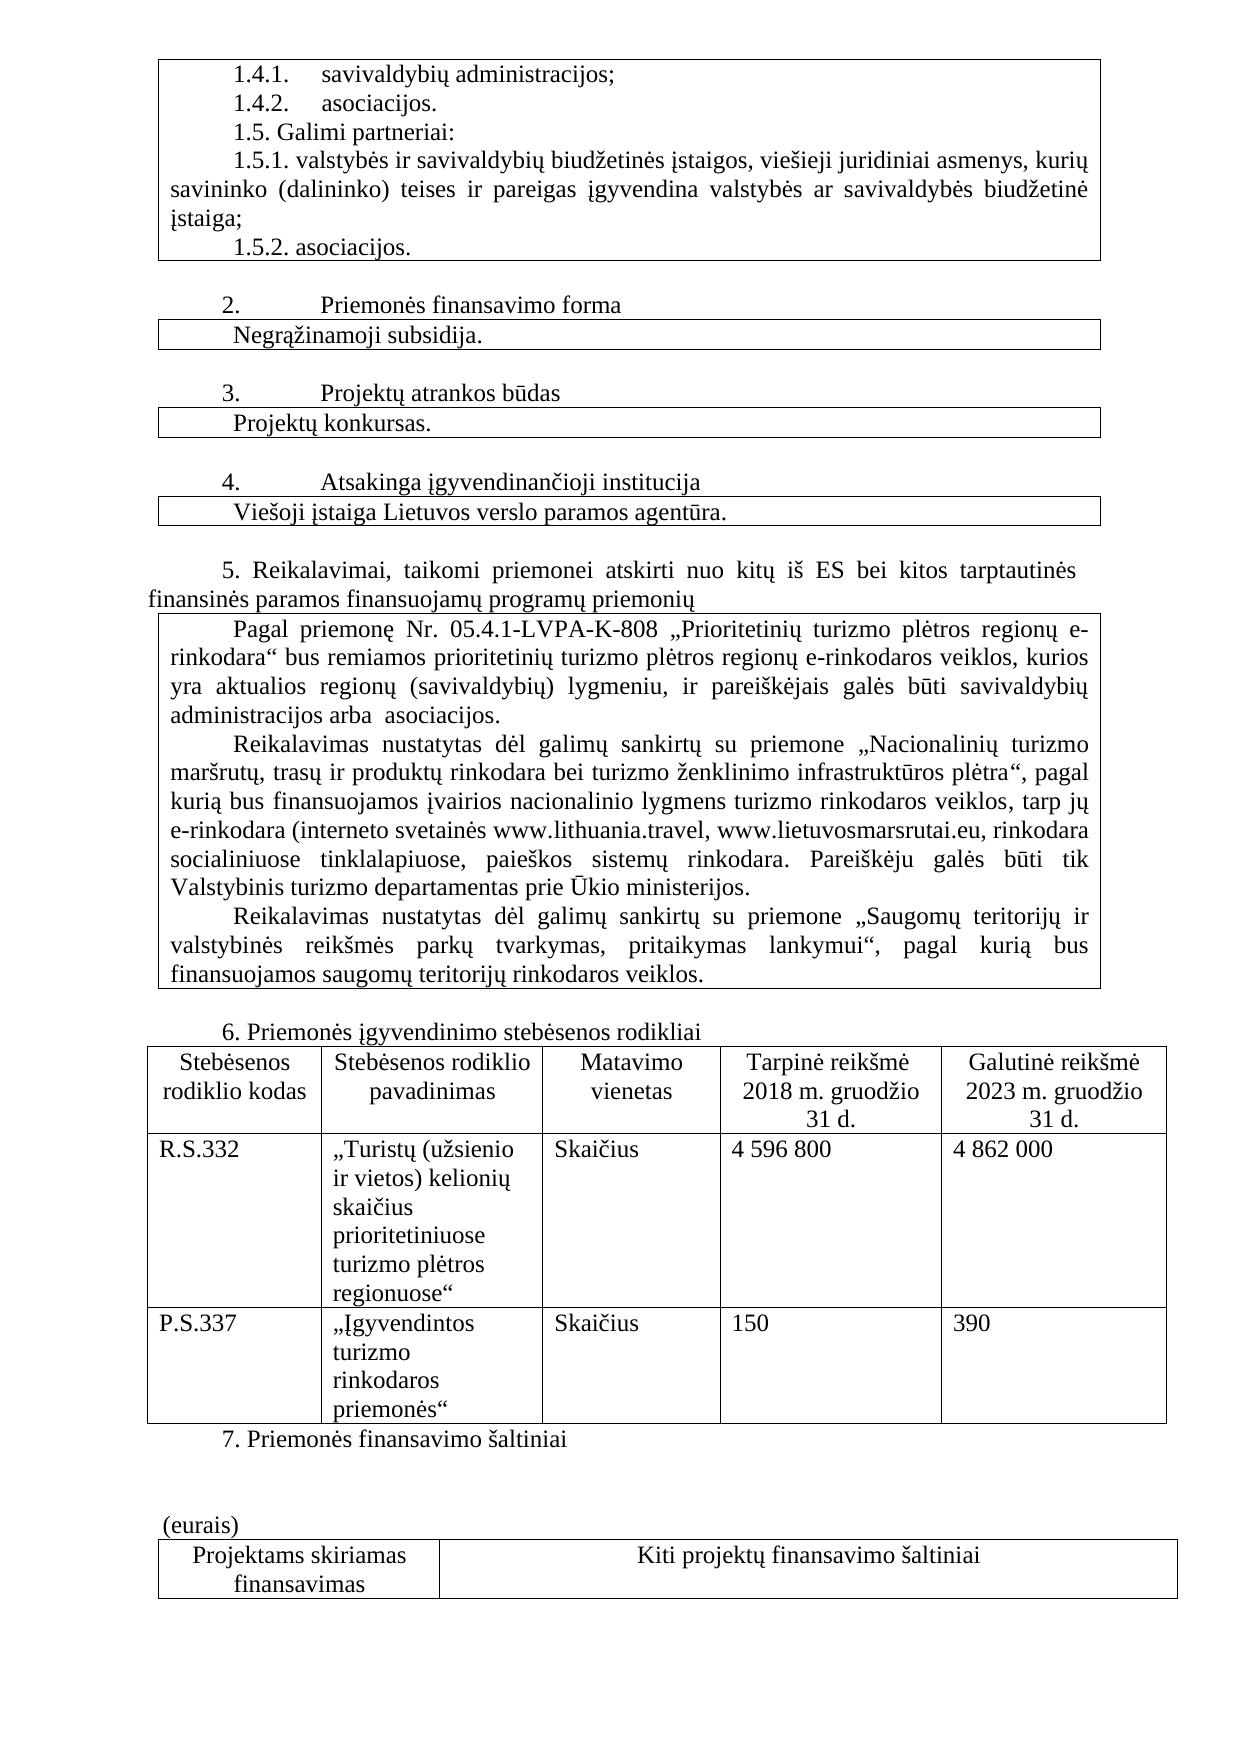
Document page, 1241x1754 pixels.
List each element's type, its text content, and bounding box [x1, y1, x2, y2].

table_header Stebėsenos rodiklio pavadinimas [322, 1047, 542, 1133]
table_cell Skaičius [543, 1308, 720, 1423]
text 4. Atsakinga įgyvendinančioji institucija [185, 467, 1078, 496]
table_cell 390 [942, 1308, 1166, 1423]
table_cell P.S.337 [148, 1308, 321, 1423]
table_header Stebėsenos rodiklio kodas [148, 1047, 321, 1133]
table_header Tarpinė reikšmė 2018 m. gruodžio 31 d. [721, 1047, 941, 1133]
text 5. Reikalavimai, taikomi priemonei atskirti nuo kitų iš ES bei kitos tarptautinės finansinės paramos finansuojamų programų priemonių [148, 555, 1078, 613]
table_header Negrąžinamoji subsidija. [159, 320, 1100, 349]
table_cell Skaičius [543, 1134, 720, 1307]
text 2. Priemonės finansavimo forma [185, 290, 1078, 319]
table_header Projektams skiriamas finansavimas [159, 1540, 439, 1597]
text 3. Projektų atrankos būdas [185, 378, 1078, 407]
table_cell „Turistų (užsienio ir vietos) kelionių skaičius prioritetiniuose turizmo plėtros regionuose“ [322, 1134, 542, 1307]
text 7. Priemonės finansavimo šaltiniai [222, 1424, 1078, 1453]
table_header Pagal priemonę Nr. 05.4.1-LVPA-K-808 „Prioritetinių turizmo plėtros regionų e-rinkodara“ bus remiamos prioritetinių turizmo plėtros regionų e-rinkodaros veiklos, kurios yra aktualios regionų (savivaldybių) lygmeniu, ir pareiškėjais galės būti savivaldybių administracijos arba asociacijos. Reikalavimas nustatytas dėl galimų sankirtų su priemone „Nacionalinių turizmo maršrutų, trasų ir produktų rinkodara bei turizmo ženklinimo infrastruktūros plėtra“, pagal kurią bus finansuojamos įvairios nacionalinio lygmens turizmo rinkodaros veiklos, tarp jų e-rinkodara (interneto svetainės www.lithuania.travel, www.lietuvosmarsrutai.eu, rinkodara socialiniuose tinklalapiuose, paieškos sistemų rinkodara. Pareiškėju galės būti tik Valstybinis turizmo departamentas prie Ūkio ministerijos. Reikalavimas nustatytas dėl galimų sankirtų su priemone „Saugomų teritorijų ir valstybinės reikšmės parkų tvarkymas, pritaikymas lankymui“, pagal kurią bus finansuojamos saugomų teritorijų rinkodaros veiklos. [159, 614, 1100, 987]
table_cell 4 862 000 [942, 1134, 1166, 1307]
table_header Matavimo vienetas [543, 1047, 720, 1133]
table_header Projektų konkursas. [159, 408, 1100, 437]
table_cell R.S.332 [148, 1134, 321, 1307]
text (eurais) [148, 1481, 800, 1539]
table_header Viešoji įstaiga Lietuvos verslo paramos agentūra. [159, 497, 1100, 525]
table_header Kiti projektų finansavimo šaltiniai [440, 1540, 1177, 1597]
table_header Galutinė reikšmė 2023 m. gruodžio 31 d. [942, 1047, 1166, 1133]
text 6. Priemonės įgyvendinimo stebėsenos rodikliai [148, 1017, 1078, 1046]
table_cell 1.4.1. savivaldybių administracijos; 1.4.2. asociacijos. 1.5. Galimi partneriai: 1.5.1. valstybės ir savivaldybių biudžetinės įstaigos, viešieji juridiniai asmenys, kurių savininko (dalininko) teises ir pareigas įgyvendina valstybės ar savivaldybės biudžetinė įstaiga; 1.5.2. asociacijos. [159, 60, 1100, 260]
table_cell 150 [721, 1308, 941, 1423]
table_cell „Įgyvendintos turizmo rinkodaros priemonės“ [322, 1308, 542, 1423]
table_cell 4 596 800 [721, 1134, 941, 1307]
